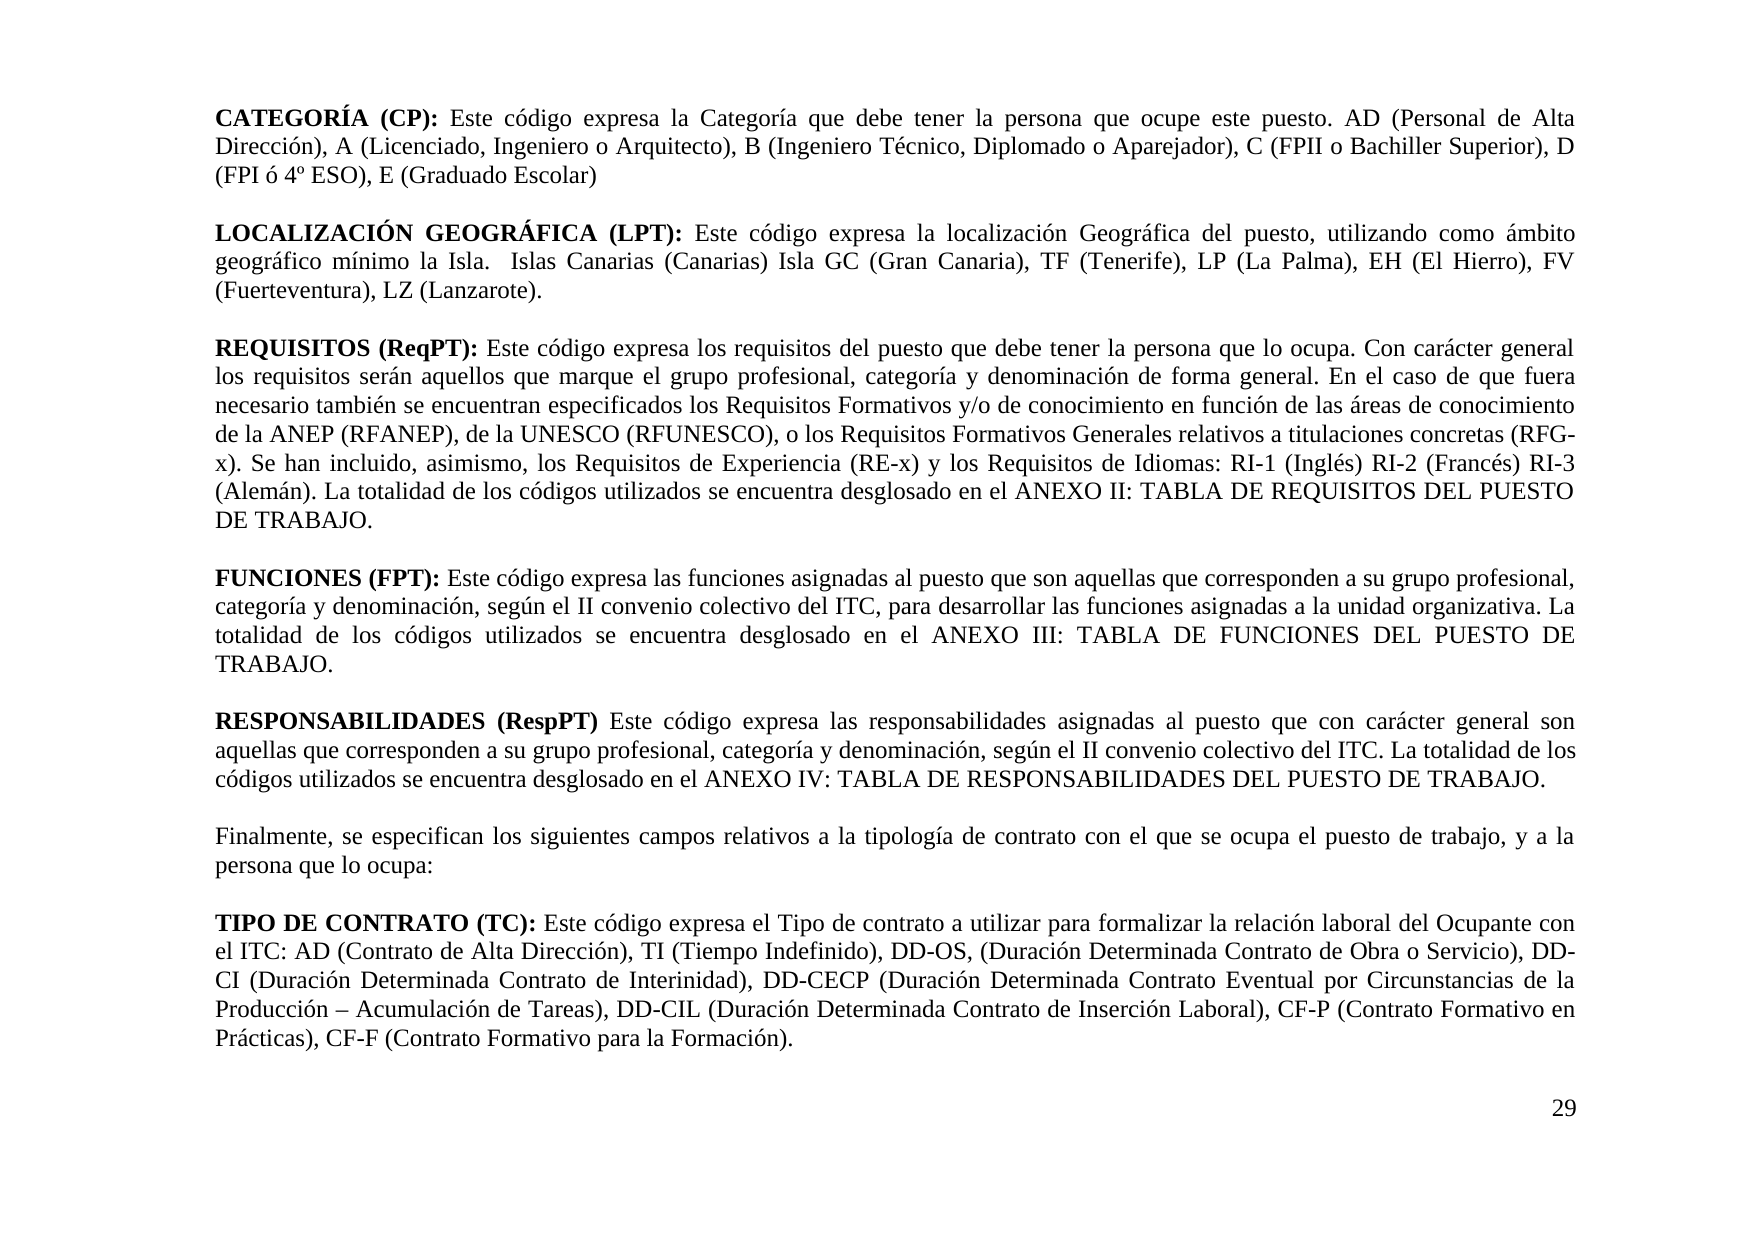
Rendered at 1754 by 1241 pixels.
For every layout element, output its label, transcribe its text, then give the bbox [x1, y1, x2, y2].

text FUNCIONES (FPT): Este código expresa las funciones asignadas al puesto que son aquellas que corresponden a su grupo profesional, categoría y denominación, según el II convenio colectivo del ITC, para desarrollar las funciones asignadas a la unidad organizativa. La totalidad de los códigos utilizados se encuentra desglosado en el ANEXO III: TABLA DE FUNCIONES DEL PUESTO DE TRABAJO. [215, 563, 1577, 678]
text Tipo de contrato (TC): Este código expresa el Tipo de contrato a utilizar para formalizar la relación laboral del Ocupante con el ITC: AD (Contrato de Alta Dirección), TI (Tiempo Indefinido), DD-OS, (Duración Determinada Contrato de Obra o Servicio), DD-CI (Duración Determinada Contrato de Interinidad), DD-CECP (Duración Determinada Contrato Eventual por Circunstancias de la Producción – Acumulación de Tareas), DD-CIL (Duración Determinada Contrato de Inserción Laboral), CF-P (Contrato Formativo en Prácticas), CF-F (Contrato Formativo para la Formación). [215, 908, 1577, 1051]
text Finalmente, se especifican los siguientes campos relativos a la tipología de contrato con el que se ocupa el puesto de trabajo, y a la persona que lo ocupa: [215, 821, 1577, 879]
text RESPONSABILIDADES (RespPT) Este código expresa las responsabilidades asignadas al puesto que con carácter general son aquellas que corresponden a su grupo profesional, categoría y denominación, según el II convenio colectivo del ITC. La totalidad de los códigos utilizados se encuentra desglosado en el ANEXO IV: TABLA DE RESPONSABILIDADES DEL PUESTO DE TRABAJO. [215, 706, 1577, 793]
text Requisitos (ReqPT): Este código expresa los requisitos del puesto que debe tener la persona que lo ocupa. Con carácter general los requisitos serán aquellos que marque el grupo profesional, categoría y denominación de forma general. En el caso de que fuera necesario también se encuentran especificados los Requisitos Formativos y/o de conocimiento en función de las áreas de conocimiento de la ANEP (RFANEP), de la UNESCO (RFUNESCO), o los Requisitos Formativos Generales relativos a titulaciones concretas (RFG-x). Se han incluido, asimismo, los Requisitos de Experiencia (RE-x) y los Requisitos de Idiomas: RI-1 (Inglés) RI-2 (Francés) RI-3 (Alemán). La totalidad de los códigos utilizados se encuentra desglosado en el ANEXO II: TABLA DE REQUISITOS DEL PUESTO DE TRABAJO. [215, 333, 1577, 534]
text Categoría (CP): Este código expresa la Categoría que debe tener la persona que ocupe este puesto. AD (Personal de Alta Dirección), A (Licenciado, Ingeniero o Arquitecto), B (Ingeniero Técnico, Diplomado o Aparejador), C (FPII o Bachiller Superior), D (FPI ó 4º ESO), E (Graduado Escolar) [215, 103, 1577, 189]
text Localización Geográfica (LPT): Este código expresa la localización Geográfica del puesto, utilizando como ámbito geográfico mínimo la Isla. Islas Canarias (Canarias) Isla GC (Gran Canaria), TF (Tenerife), LP (La Palma), EH (El Hierro), FV (Fuerteventura), LZ (Lanzarote). [215, 218, 1577, 304]
